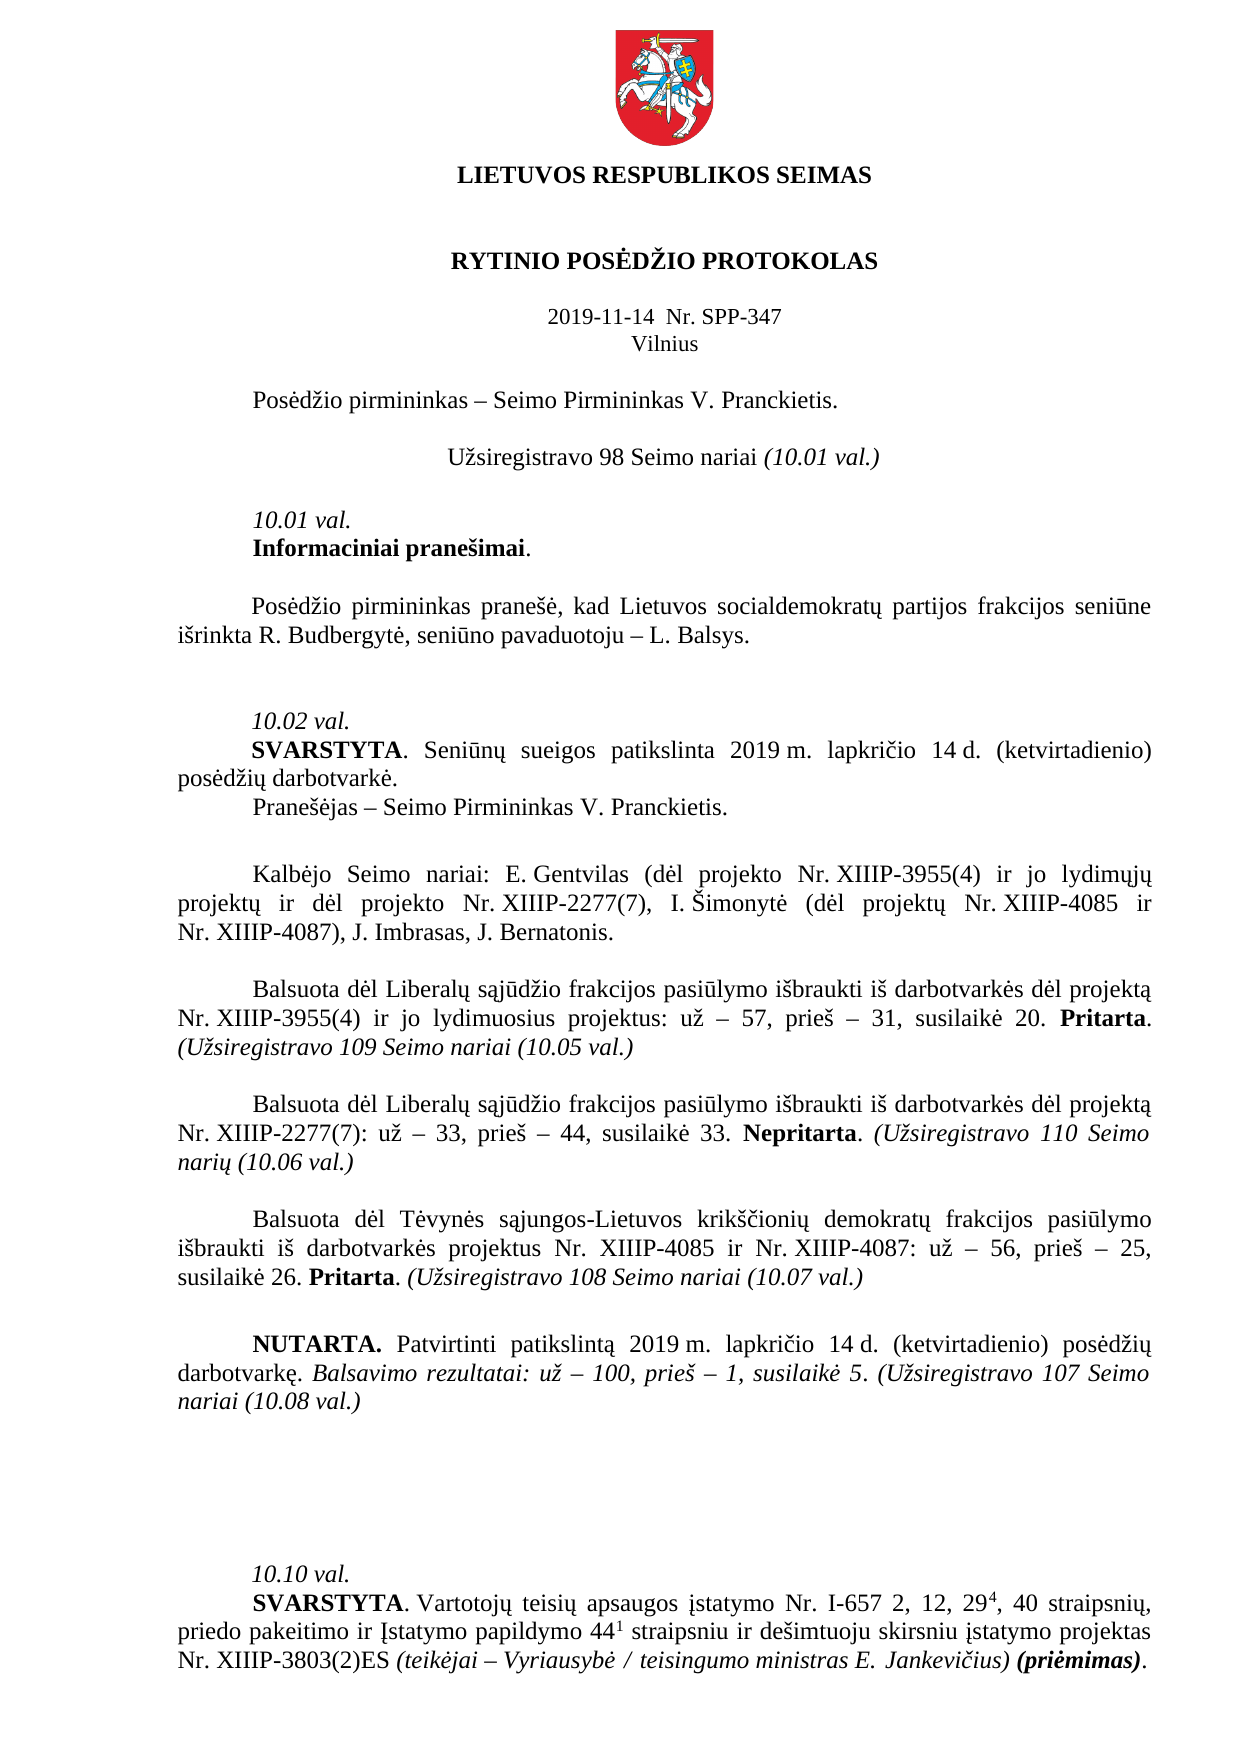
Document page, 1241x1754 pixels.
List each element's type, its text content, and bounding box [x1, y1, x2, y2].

text Pranešėjas – Seimo Pirmininkas V. Pranckietis. [177, 792, 1152, 821]
text Kalbėjo Seimo nariai: E. Gentvilas (dėl projekto Nr. XIIIP-3955(4) ir jo lydimųjų projektų ir dėl projekto Nr. XIIIP-2277(7), I. Šimonytė (dėl projektų Nr. XIIIP-4085 ir Nr. XIIIP-4087), J. Imbrasas, J. Bernatonis. [177, 859, 1152, 946]
text 2019-11-14 Nr. SPP-347 [177, 303, 1152, 330]
text Posėdžio pirmininkas – Seimo Pirmininkas V. Pranckietis. [177, 385, 1152, 414]
text Posėdžio pirmininkas pranešė, kad Lietuvos socialdemokratų partijos frakcijos seniūne išrinkta R. Budbergytė, seniūno pavaduotoju – L. Balsys. [177, 591, 1152, 648]
text Balsuota dėl Liberalų sąjūdžio frakcijos pasiūlymo išbraukti iš darbotvarkės dėl projektą Nr. XIIIP-3955(4) ir jo lydimuosius projektus: už – 57, prieš – 31, susilaikė 20. Pritarta. (Užsiregistravo 109 Seimo nariai (10.05 val.) [177, 974, 1152, 1061]
text 10.02 val. [177, 706, 1152, 735]
text SVARSTYTA. Seniūnų sueigos patikslinta 2019 m. lapkričio 14 d. (ketvirtadienio) posėdžių darbotvarkė. [177, 735, 1152, 792]
text Informaciniai pranešimai. [177, 533, 1152, 562]
text NUTARTA. Patvirtinti patikslintą 2019 m. lapkričio 14 d. (ketvirtadienio) posėdžių darbotvarkę. Balsavimo rezultatai: už – 100, prieš – 1, susilaikė 5. (Užsiregistravo 107 Seimo nariai (10.08 val.) [177, 1329, 1152, 1415]
text 10.01 val. [177, 505, 1152, 533]
text Balsuota dėl Tėvynės sąjungos-Lietuvos krikščionių demokratų frakcijos pasiūlymo išbraukti iš darbotvarkės projektus Nr. XIIIP-4085 ir Nr. XIIIP-4087: už – 56, prieš – 25, susilaikė 26. Pritarta. (Užsiregistravo 108 Seimo nariai (10.07 val.) [177, 1204, 1152, 1291]
text SVARSTYTA. Vartotojų teisių apsaugos įstatymo Nr. I-657 2, 12, 294, 40 straipsnių, priedo pakeitimo ir Įstatymo papildymo 441 straipsniu ir dešimtuoju skirsniu įstatymo projektas Nr. XIIIP-3803(2)ES (teikėjai – Vyriausybė / teisingumo ministras E. Jankevičius) (priėmimas). [177, 1588, 1152, 1674]
text Lietuvos Respublikos Seimas [177, 160, 1152, 188]
text Užsiregistravo 98 Seimo nariai (10.01 val.) [177, 442, 1152, 471]
text RYTINIO POSĖDŽIO PROTOKOLAS [177, 246, 1152, 275]
text Balsuota dėl Liberalų sąjūdžio frakcijos pasiūlymo išbraukti iš darbotvarkės dėl projektą Nr. XIIIP-2277(7): už – 33, prieš – 44, susilaikė 33. Nepritarta. (Užsiregistravo 110 Seimo narių (10.06 val.) [177, 1089, 1152, 1176]
text Vilnius [177, 330, 1152, 356]
text 10.10 val. [177, 1559, 1152, 1588]
